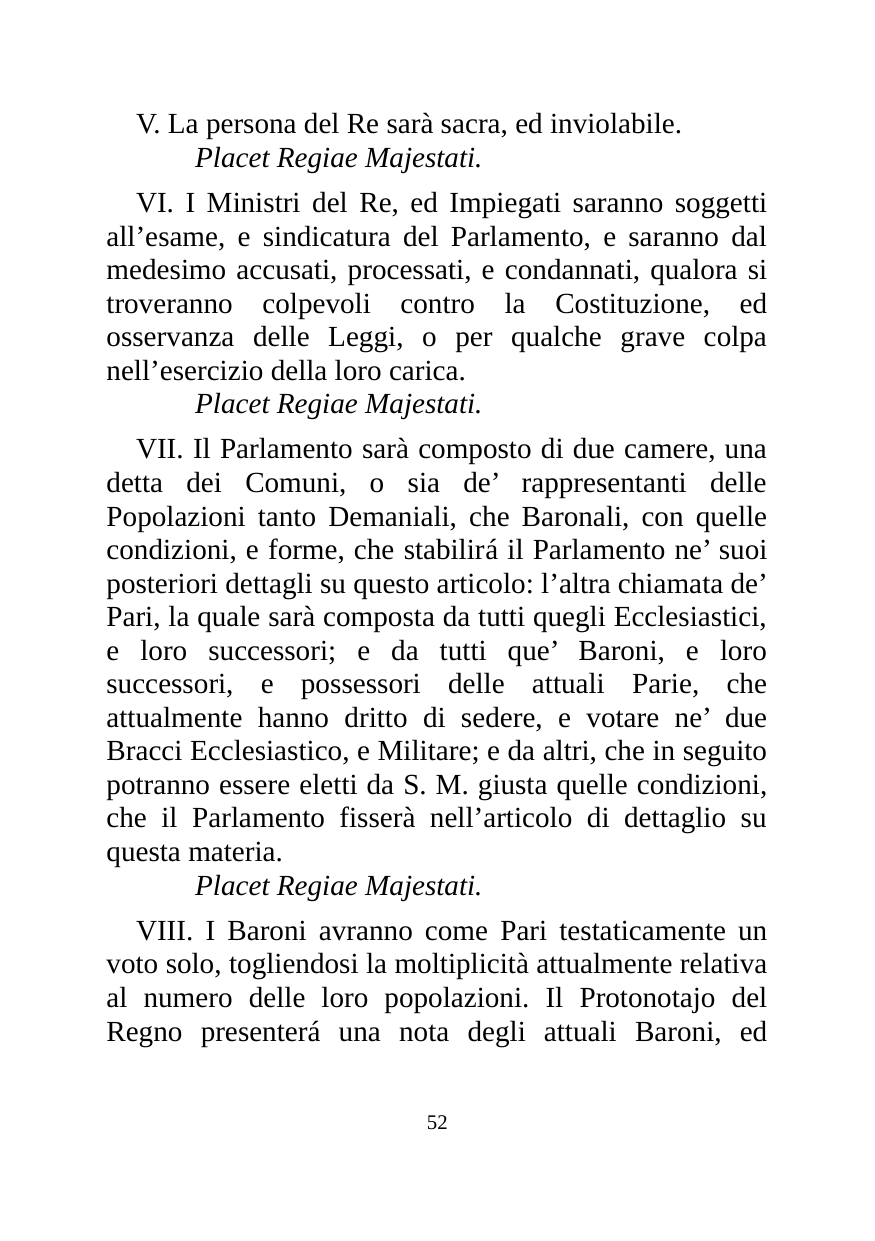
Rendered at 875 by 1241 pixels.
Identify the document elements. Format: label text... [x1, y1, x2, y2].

text Placet Regiae Majestati. [195, 868, 768, 901]
text VII. Il Parlamento sarà composto di due camere, una detta dei Comuni, o sia de’ rappresentanti delle Popolazioni tanto Demaniali, che Baronali, con quelle condizioni, e forme, che stabilirá il Parlamento ne’ suoi posteriori dettagli su questo articolo: l’altra chiamata de’ Pari, la quale sarà composta da tutti quegli Ecclesiastici, e loro successori; e da tutti que’ Baroni, e loro successori, e possessori delle attuali Parie, che attualmente hanno dritto di sedere, e votare ne’ due Bracci Ecclesiastico, e Militare; e da altri, che in seguito potranno essere eletti da S. M. giusta quelle condizioni, che il Parlamento fisserà nell’articolo di dettaglio su questa materia. [106, 432, 768, 868]
text Placet Regiae Majestati. [195, 386, 768, 420]
text Placet Regiae Majestati. [195, 140, 768, 173]
text VI. I Ministri del Re, ed Impiegati saranno soggetti all’esame, e sindicatura del Parlamento, e saranno dal medesimo accusati, processati, e condannati, qualora si troveranno colpevoli contro la Costituzione, ed osservanza delle Leggi, o per qualche grave colpa nell’esercizio della loro carica. [106, 185, 768, 386]
text VIII. I Baroni avranno come Pari testaticamente un voto solo, togliendosi la moltiplicità attualmente relativa al numero delle loro popolazioni. Il Protonotajo del Regno presenterá una nota degli attuali Baroni, ed [106, 913, 768, 1047]
text V. La persona del Re sarà sacra, ed inviolabile. [106, 106, 768, 140]
